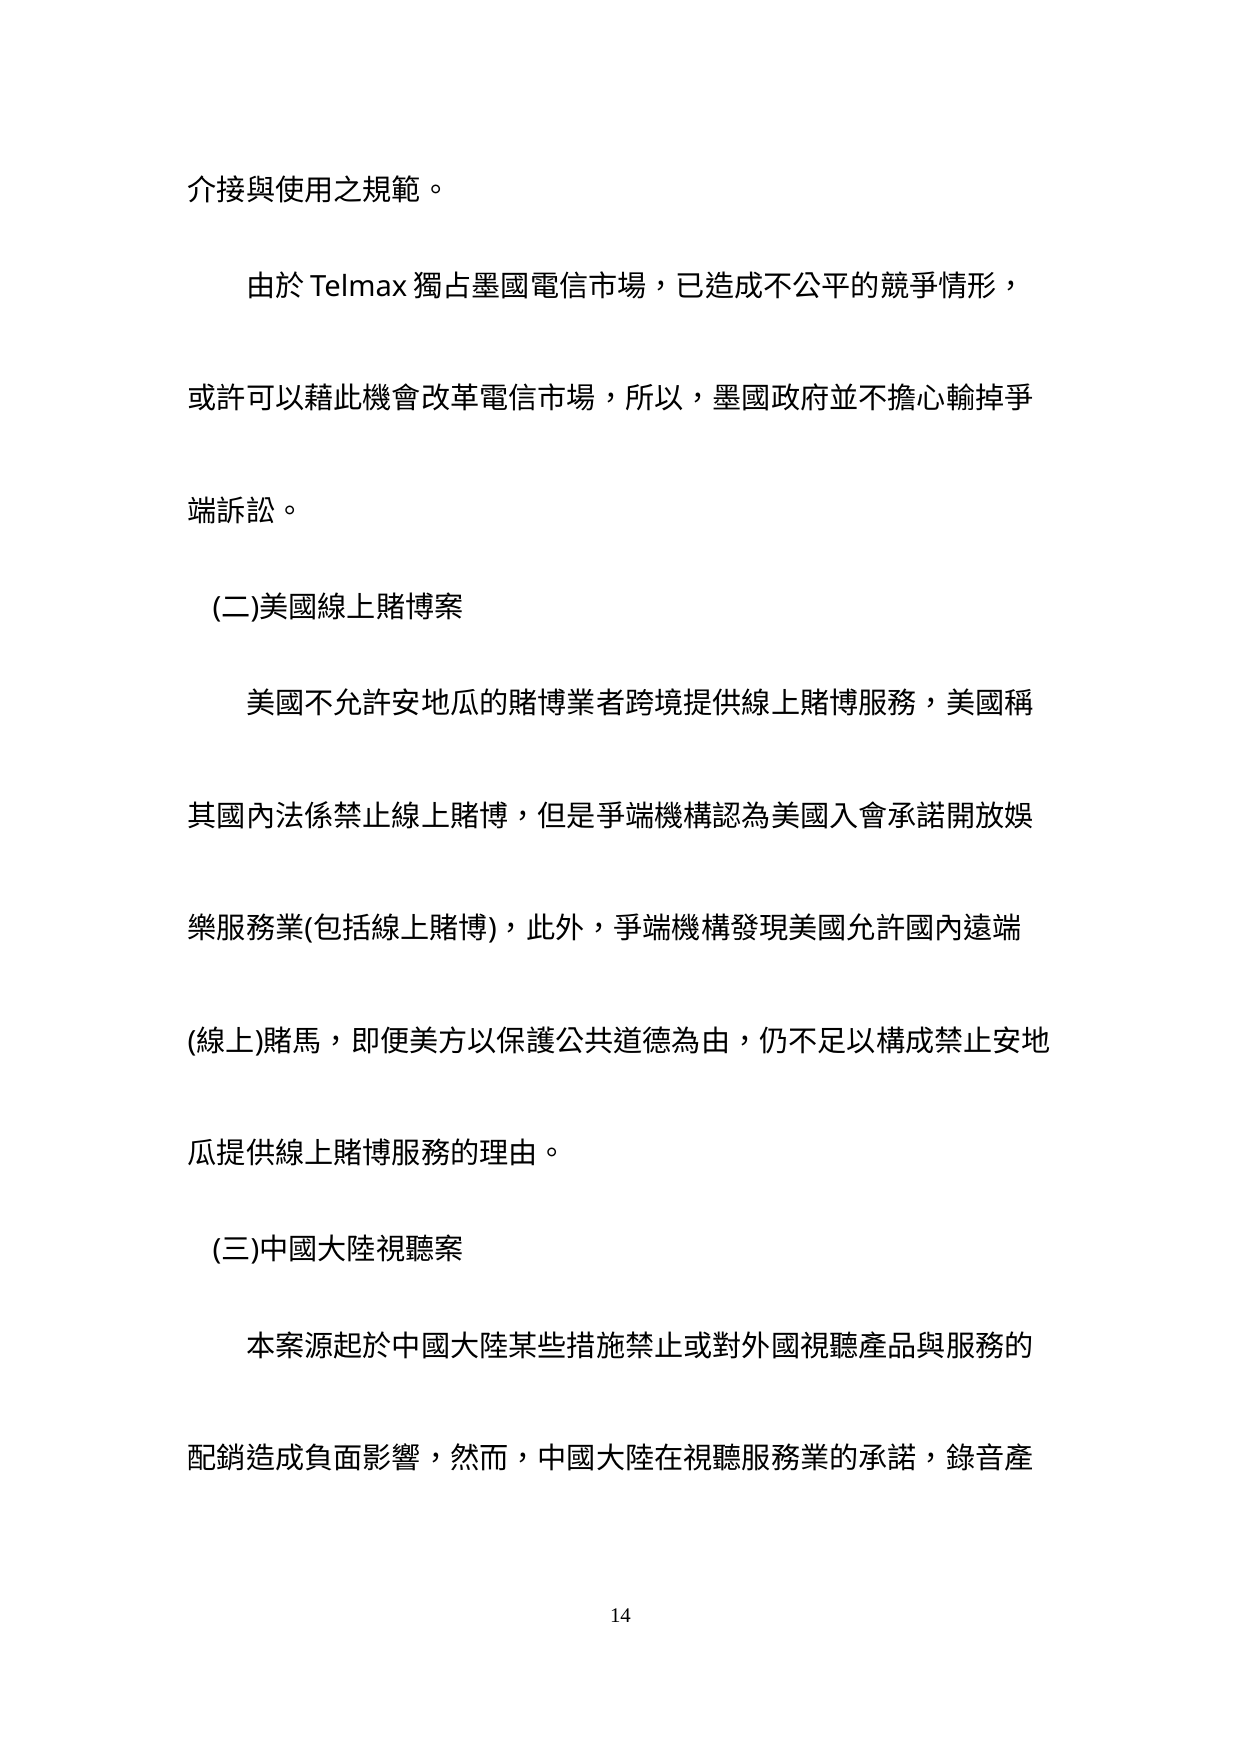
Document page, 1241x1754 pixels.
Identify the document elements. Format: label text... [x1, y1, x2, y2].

text (三)中國大陸視聽案 [212, 1209, 1053, 1284]
text (二)美國線上賭博案 [212, 567, 1053, 642]
text 由於Telmax獨占墨國電信市場，已造成不公平的競爭情形，或許可以藉此機會改革電信市場，所以，墨國政府並不擔心輸掉爭端訴訟。 [187, 246, 1053, 546]
text 本案源起於中國大陸某些措施禁止或對外國視聽產品與服務的配銷造成負面影響，然而，中國大陸在視聽服務業的承諾，錄音產 [187, 1306, 1053, 1493]
text 介接與使用之規範。 [187, 150, 1053, 225]
text 美國不允許安地瓜的賭博業者跨境提供線上賭博服務，美國稱其國內法係禁止線上賭博，但是爭端機構認為美國入會承諾開放娛樂服務業(包括線上賭博)，此外，爭端機構發現美國允許國內遠端(線上)賭馬，即便美方以保護公共道德為由，仍不足以構成禁止安地瓜提供線上賭博服務的理由。 [187, 663, 1053, 1188]
